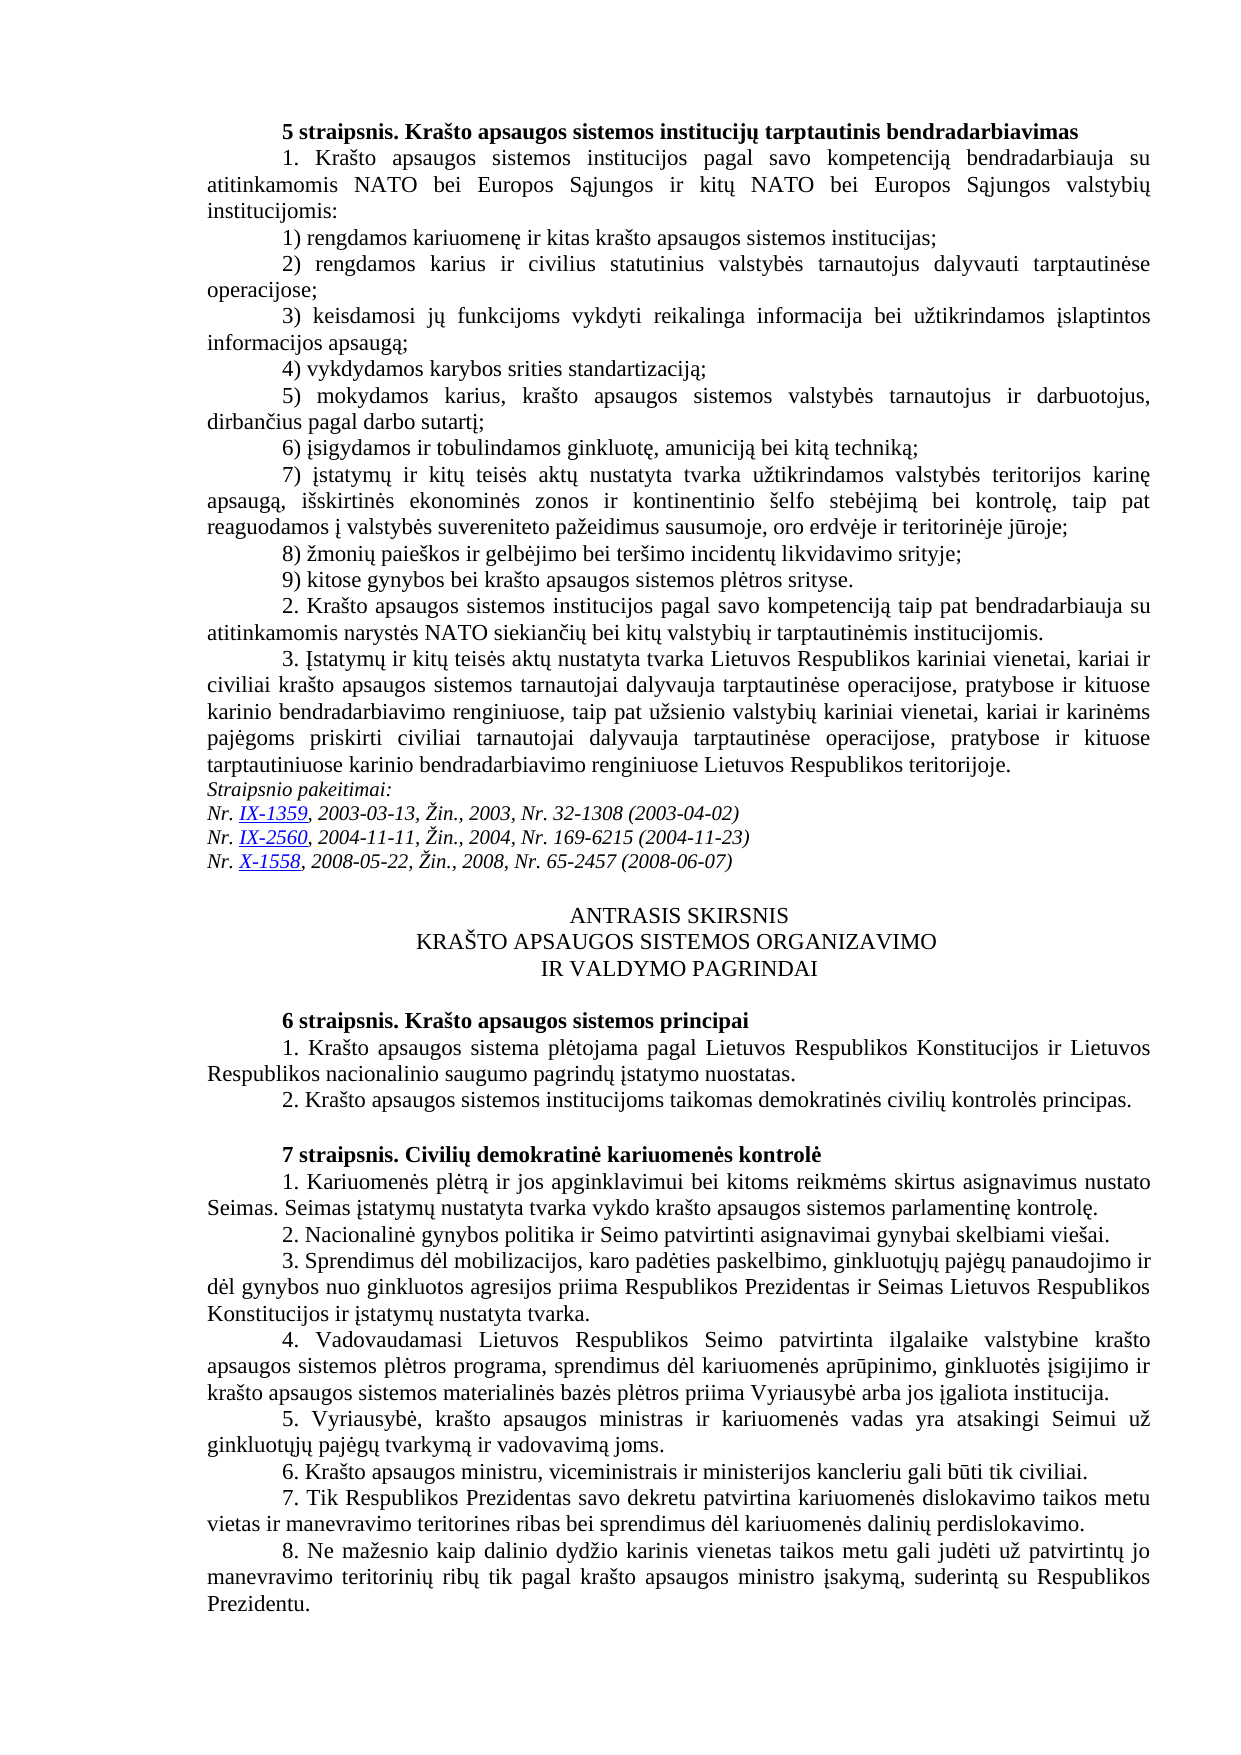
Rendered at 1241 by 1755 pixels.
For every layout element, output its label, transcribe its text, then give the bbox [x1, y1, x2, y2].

text Nr. IX-1359, 2003-03-13, Žin., 2003, Nr. 32-1308 (2003-04-02) [207, 801, 1152, 825]
text 7. Tik Respublikos Prezidentas savo dekretu patvirtina kariuomenės dislokavimo taikos metu vietas ir manevravimo teritorines ribas bei sprendimus dėl kariuomenės dalinių perdislokavimo. [207, 1484, 1152, 1537]
text 6 straipsnis. Krašto apsaugos sistemos principai [207, 1007, 1152, 1034]
text 6) įsigydamos ir tobulindamos ginkluotę, amuniciją bei kitą techniką; [207, 434, 1152, 461]
text 2. Krašto apsaugos sistemos institucijoms taikomas demokratinės civilių kontrolės principas. [207, 1086, 1152, 1113]
text 3) keisdamosi jų funkcijoms vykdyti reikalinga informacija bei užtikrindamos įslaptintos informacijos apsaugą; [207, 303, 1152, 355]
text 6. Krašto apsaugos ministru, viceministrais ir ministerijos kancleriu gali būti tik civiliai. [207, 1458, 1152, 1484]
text 1) rengdamos kariuomenę ir kitas krašto apsaugos sistemos institucijas; [207, 223, 1152, 250]
text 7) įstatymų ir kitų teisės aktų nustatyta tvarka užtikrindamos valstybės teritorijos karinę apsaugą, išskirtinės ekonominės zonos ir kontinentinio šelfo stebėjimą bei kontrolę, taip pat reaguodamos į valstybės suvereniteto pažeidimus sausumoje, oro erdvėje ir teritorinėje jūroje; [207, 461, 1152, 540]
text 1. Krašto apsaugos sistema plėtojama pagal Lietuvos Respublikos Konstitucijos ir Lietuvos Respublikos nacionalinio saugumo pagrindų įstatymo nuostatas. [207, 1034, 1152, 1086]
text 2. Nacionalinė gynybos politika ir Seimo patvirtinti asignavimai gynybai skelbiami viešai. [207, 1221, 1152, 1247]
text 8) žmonių paieškos ir gelbėjimo bei teršimo incidentų likvidavimo srityje; [207, 540, 1157, 566]
text ANTRASIS SKIRSNIS [207, 902, 1152, 928]
text 3. Įstatymų ir kitų teisės aktų nustatyta tvarka Lietuvos Respublikos kariniai vienetai, kariai ir civiliai krašto apsaugos sistemos tarnautojai dalyvauja tarptautinėse operacijose, pratybose ir kituose karinio bendradarbiavimo renginiuose, taip pat užsienio valstybių kariniai vienetai, kariai ir karinėms pajėgoms priskirti civiliai tarnautojai dalyvauja tarptautinėse operacijose, pratybose ir kituose tarptautiniuose karinio bendradarbiavimo renginiuose Lietuvos Respublikos teritorijoje. [207, 645, 1152, 777]
text Straipsnio pakeitimai: [207, 777, 1152, 801]
text 3. Sprendimus dėl mobilizacijos, karo padėties paskelbimo, ginkluotųjų pajėgų panaudojimo ir dėl gynybos nuo ginkluotos agresijos priima Respublikos Prezidentas ir Seimas Lietuvos Respublikos Konstitucijos ir įstatymų nustatyta tvarka. [207, 1247, 1152, 1326]
text IR VALDYMO PAGRINDAI [207, 955, 1152, 981]
text 1. Kariuomenės plėtrą ir jos apginklavimui bei kitoms reikmėms skirtus asignavimus nustato Seimas. Seimas įstatymų nustatyta tvarka vykdo krašto apsaugos sistemos parlamentinę kontrolę. [207, 1168, 1152, 1221]
text 2. Krašto apsaugos sistemos institucijos pagal savo kompetenciją taip pat bendradarbiauja su atitinkamomis narystės NATO siekiančių bei kitų valstybių ir tarptautinėmis institucijomis. [207, 592, 1152, 645]
text 4. Vadovaudamasi Lietuvos Respublikos Seimo patvirtinta ilgalaike valstybine krašto apsaugos sistemos plėtros programa, sprendimus dėl kariuomenės aprūpinimo, ginkluotės įsigijimo ir krašto apsaugos sistemos materialinės bazės plėtros priima Vyriausybė arba jos įgaliota institucija. [207, 1326, 1152, 1405]
text 5) mokydamos karius, krašto apsaugos sistemos valstybės tarnautojus ir darbuotojus, dirbančius pagal darbo sutartį; [207, 382, 1152, 434]
text 5 straipsnis. Krašto apsaugos sistemos institucijų tarptautinis bendradarbiavimas [282, 118, 1152, 144]
text 2) rengdamos karius ir civilius statutinius valstybės tarnautojus dalyvauti tarptautinėse operacijose; [207, 250, 1152, 303]
text 4) vykdydamos karybos srities standartizaciją; [207, 355, 1152, 382]
text KRAŠTO APSAUGOS SISTEMOS ORGANIZAVIMO [207, 928, 1152, 955]
text 8. Ne mažesnio kaip dalinio dydžio karinis vienetas taikos metu gali judėti už patvirtintų jo manevravimo teritorinių ribų tik pagal krašto apsaugos ministro įsakymą, suderintą su Respublikos Prezidentu. [207, 1537, 1152, 1616]
text Nr. IX-2560, 2004-11-11, Žin., 2004, Nr. 169-6215 (2004-11-23) [207, 825, 1152, 849]
text 9) kitose gynybos bei krašto apsaugos sistemos plėtros srityse. [207, 566, 1152, 592]
text 7 straipsnis. Civilių demokratinė kariuomenės kontrolė [207, 1142, 1152, 1168]
text 1. Krašto apsaugos sistemos institucijos pagal savo kompetenciją bendradarbiauja su atitinkamomis NATO bei Europos Sąjungos ir kitų NATO bei Europos Sąjungos valstybių institucijomis: [207, 144, 1152, 223]
text 5. Vyriausybė, krašto apsaugos ministras ir kariuomenės vadas yra atsakingi Seimui už ginkluotųjų pajėgų tvarkymą ir vadovavimą joms. [207, 1405, 1152, 1458]
text Nr. X-1558, 2008-05-22, Žin., 2008, Nr. 65-2457 (2008-06-07) [207, 849, 1152, 873]
